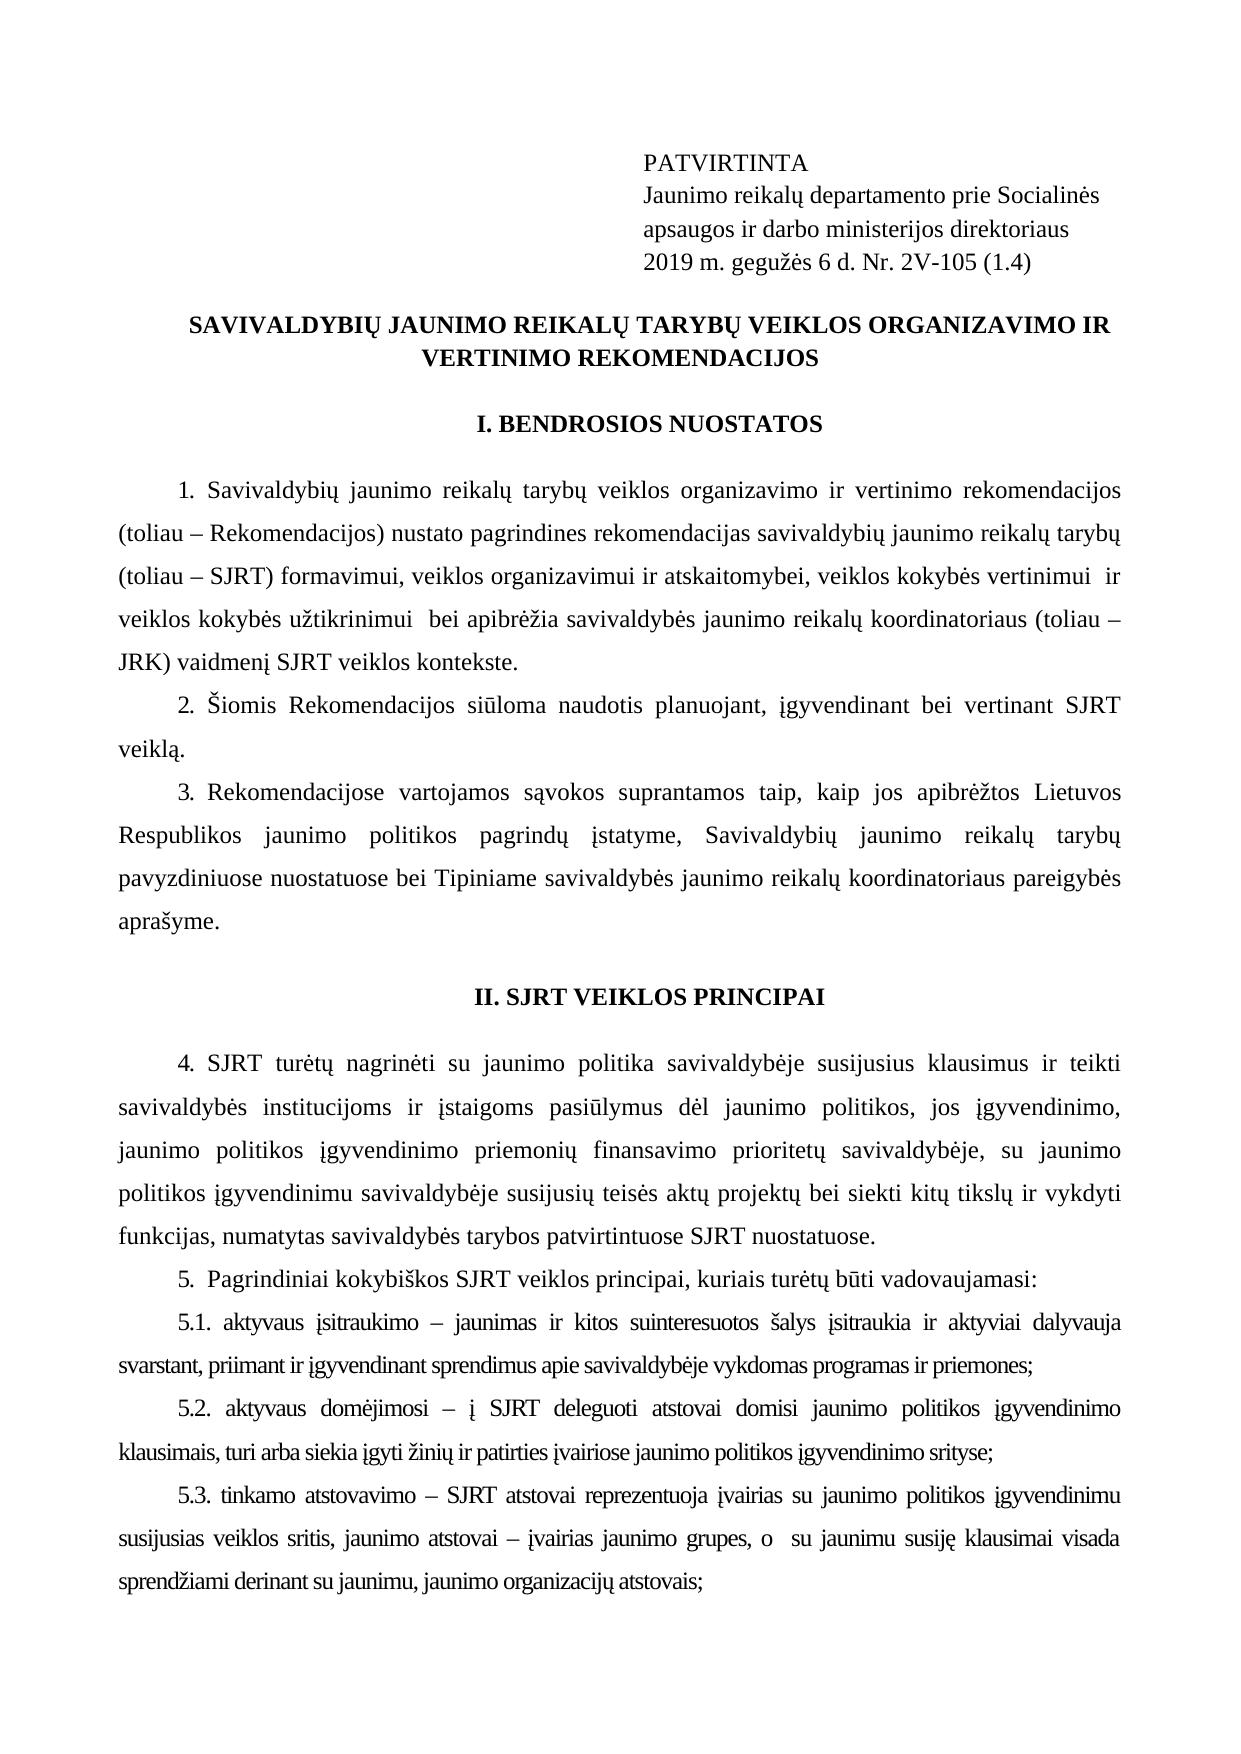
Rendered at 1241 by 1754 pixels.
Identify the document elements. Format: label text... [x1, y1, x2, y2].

text 5.2. aktyvaus domėjimosi – į SJRT deleguoti atstovai domisi jaunimo politikos įgyvendinimo klausimais, turi arba siekia įgyti žinių ir patirties įvairiose jaunimo politikos įgyvendinimo srityse; [118, 1393, 1122, 1465]
text apsaugos ir darbo ministerijos direktoriaus [643, 214, 1122, 242]
text 5.3. tinkamo atstovavimo – SJRT atstovai reprezentuoja įvairias su jaunimo politikos įgyvendinimu susijusias veiklos sritis, jaunimo atstovai – įvairias jaunimo grupes, o su jaunimu susiję klausimai visada sprendžiami derinant su jaunimu, jaunimo organizacijų atstovais; [118, 1480, 1122, 1595]
text 1. Savivaldybių jaunimo reikalų tarybų veiklos organizavimo ir vertinimo rekomendacijos (toliau – Rekomendacijos) nustato pagrindines rekomendacijas savivaldybių jaunimo reikalų tarybų (toliau – SJRT) formavimui, veiklos organizavimui ir atskaitomybei, veiklos kokybės vertinimui ir veiklos kokybės užtikrinimui bei apibrėžia savivaldybės jaunimo reikalų koordinatoriaus (toliau – JRK) vaidmenį SJRT veiklos kontekste. [118, 475, 1122, 676]
text 2. Šiomis Rekomendacijos siūloma naudotis planuojant, įgyvendinant bei vertinant SJRT veiklą. [118, 691, 1122, 762]
text 2019 m. gegužės 6 d. Nr. 2V-105 (1.4) [568, 247, 1122, 275]
text 3. Rekomendacijose vartojamos sąvokos suprantamos taip, kaip jos apibrėžtos Lietuvos Respublikos jaunimo politikos pagrindų įstatyme, Savivaldybių jaunimo reikalų tarybų pavyzdiniuose nuostatuose bei Tipiniame savivaldybės jaunimo reikalų koordinatoriaus pareigybės aprašyme. [118, 777, 1122, 935]
text 5. Pagrindiniai kokybiškos SJRT veiklos principai, kuriais turėtų būti vadovaujamasi: [118, 1264, 1122, 1293]
text II. SJRT VEIKLOS PRINCIPAI [118, 982, 1122, 1011]
text 5.1. aktyvaus įsitraukimo – jaunimas ir kitos suinteresuotos šalys įsitraukia ir aktyviai dalyvauja svarstant, priimant ir įgyvendinant sprendimus apie savivaldybėje vykdomas programas ir priemones; [118, 1307, 1122, 1379]
text SAVIVALDYBIŲ JAUNIMO REIKALŲ TARYBŲ VEIKLOS ORGANIZAVIMO IR VERTINIMO REKOMENDACIJOS [118, 310, 1122, 372]
text Jaunimo reikalų departamento prie Socialinės [643, 181, 1122, 209]
text 4. SJRT turėtų nagrinėti su jaunimo politika savivaldybėje susijusius klausimus ir teikti savivaldybės institucijoms ir įstaigoms pasiūlymus dėl jaunimo politikos, jos įgyvendinimo, jaunimo politikos įgyvendinimo priemonių finansavimo prioritetų savivaldybėje, su jaunimo politikos įgyvendinimu savivaldybėje susijusių teisės aktų projektų bei siekti kitų tikslų ir vykdyti funkcijas, numatytas savivaldybės tarybos patvirtintuose SJRT nuostatuose. [118, 1048, 1122, 1250]
text I. BENDROSIOS NUOSTATOS [118, 409, 1122, 438]
text PATVIRTINTA [568, 148, 1122, 176]
